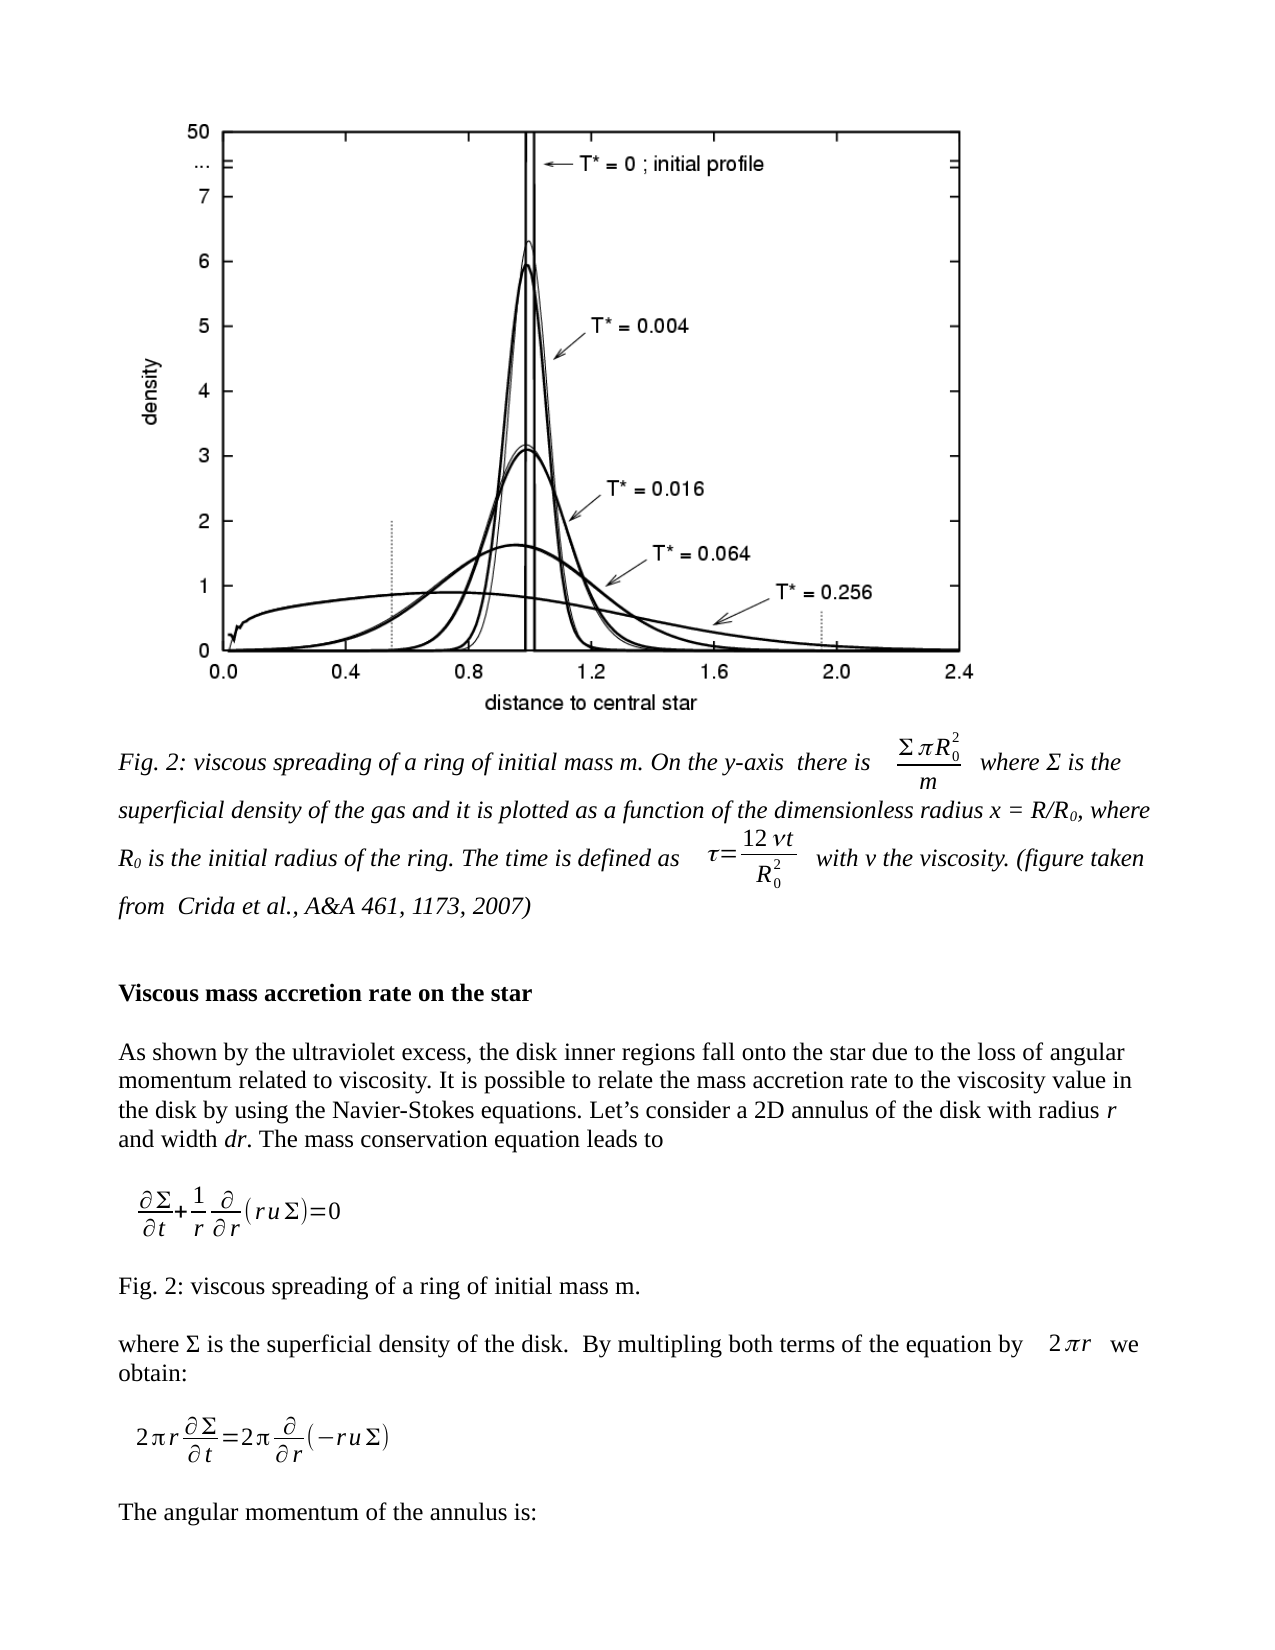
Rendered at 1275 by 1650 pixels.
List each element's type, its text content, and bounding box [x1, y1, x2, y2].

text Fig. 2: viscous spreading of a ring of initial mass m. On the y-axis there is where Σ is the superficial density of the gas and it is plotted as a function of the dimensionless radius x = R/R0, where R0 is the initial radius of the ring. The time is defined as with ν the viscosity. (figure taken from Crida et al., A&A 461, 1173, 2007) [118, 728, 1158, 920]
picture [141, 124, 974, 711]
text Fig. 2: viscous spreading of a ring of initial mass m. [118, 1271, 1158, 1299]
text As shown by the ultraviolet excess, the disk inner regions fall onto the star due to the loss of angular momentum related to viscosity. It is possible to relate the mass accretion rate to the viscosity value in the disk by using the Navier-Stokes equations. Let’s consider a 2D annulus of the disk with radius r and width dr. The mass conservation equation leads to [118, 1036, 1158, 1153]
text where Σ is the superficial density of the disk. By multipling both terms of the equation by we obtain: [118, 1329, 1158, 1387]
text The angular momentum of the annulus is: [118, 1497, 1158, 1526]
text Viscous mass accretion rate on the star [118, 978, 1158, 1007]
